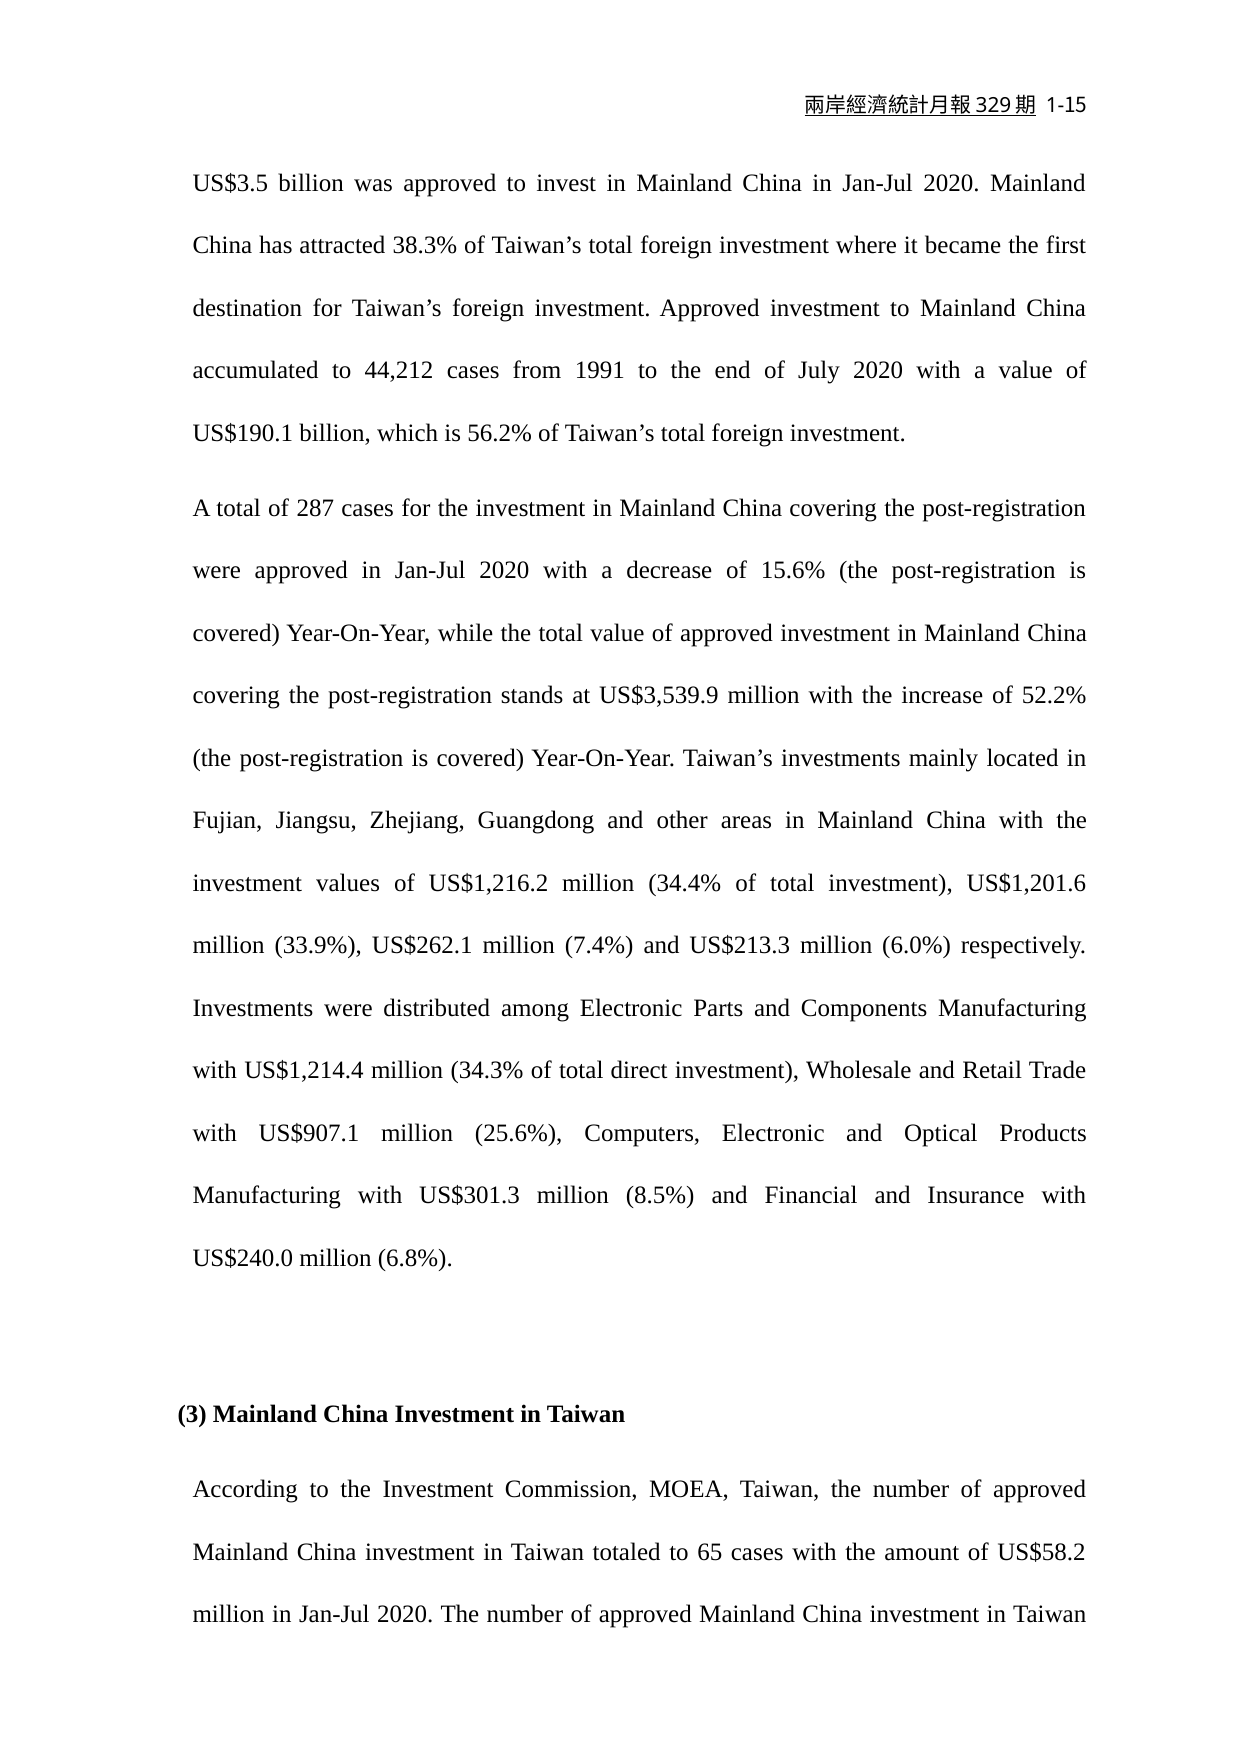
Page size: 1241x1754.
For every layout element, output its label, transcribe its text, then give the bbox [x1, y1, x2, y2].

text A total of 287 cases for the investment in Mainland China covering the post-registration were approved in Jan-Jul 2020 with a decrease of 15.6% (the post-registration is covered) Year-On-Year, while the total value of approved investment in Mainland China covering the post-registration stands at US$3,539.9 million with the increase of 52.2% (the post-registration is covered) Year-On-Year. Taiwan’s investments mainly located in Fujian, Jiangsu, Zhejiang, Guangdong and other areas in Mainland China with the investment values of US$1,216.2 million (34.4% of total investment), US$1,201.6 million (33.9%), US$262.1 million (7.4%) and US$213.3 million (6.0%) respectively. Investments were distributed among Electronic Parts and Components Manufacturing with US$1,214.4 million (34.3% of total direct investment), Wholesale and Retail Trade with US$907.1 million (25.6%), Computers, Electronic and Optical Products Manufacturing with US$301.3 million (8.5%) and Financial and Insurance with US$240.0 million (6.8%). [192, 466, 1087, 1278]
text US$3.5 billion was approved to invest in Mainland China in Jan-Jul 2020. Mainland China has attracted 38.3% of Taiwan’s total foreign investment where it became the first destination for Taiwan’s foreign investment. Approved investment to Mainland China accumulated to 44,212 cases from 1991 to the end of July 2020 with a value of US$190.1 billion, which is 56.2% of Taiwan’s total foreign investment. [192, 141, 1087, 453]
text (3) Mainland China Investment in Taiwan [177, 1372, 1087, 1434]
text According to the Investment Commission, MOEA, Taiwan, the number of approved Mainland China investment in Taiwan totaled to 65 cases with the amount of US$58.2 million in Jan-Jul 2020. The number of approved Mainland China investment in Taiwan [192, 1447, 1087, 1634]
